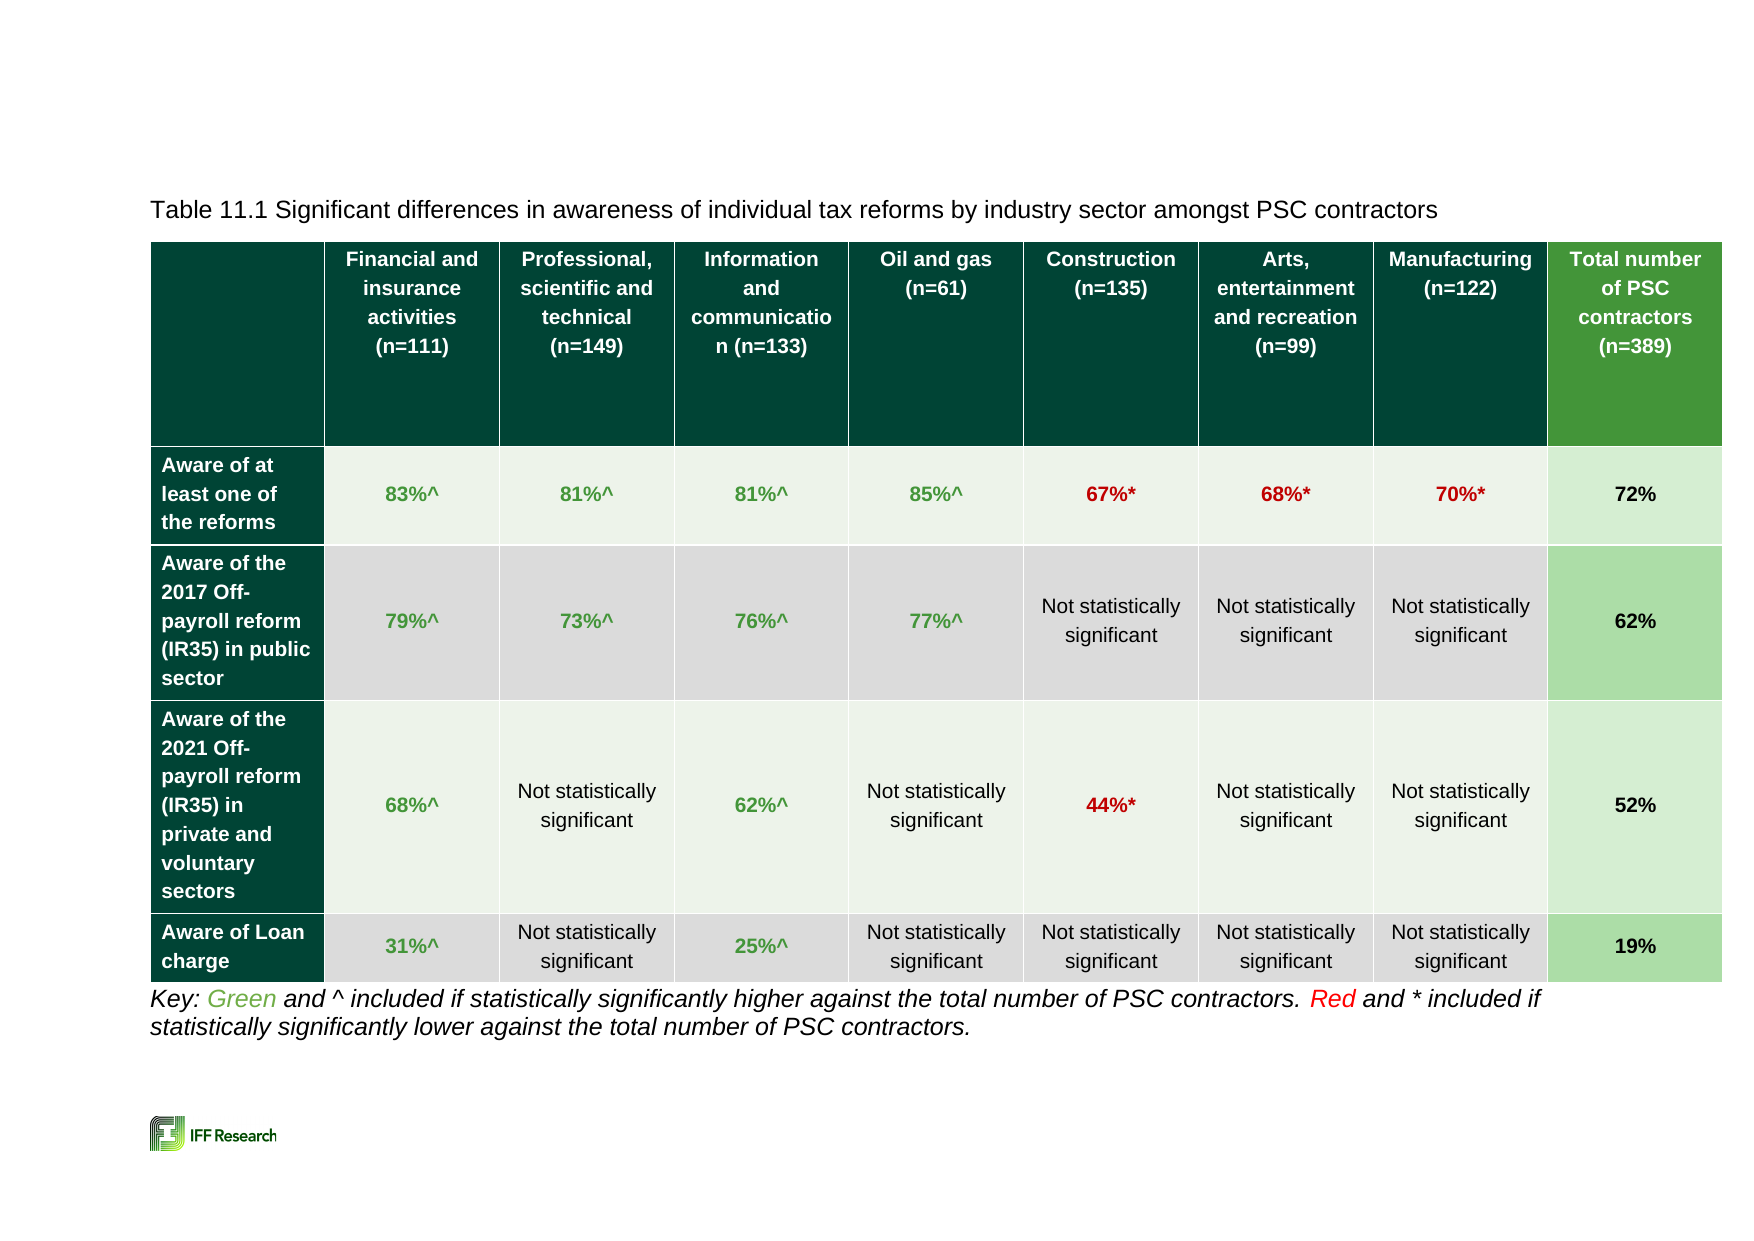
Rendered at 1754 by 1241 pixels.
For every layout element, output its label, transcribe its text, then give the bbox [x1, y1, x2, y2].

table_cell 83%^ [325, 447, 499, 544]
table_header Information and communication (n=133) [675, 242, 848, 446]
text Key: Green and ^ included if statistically significantly higher against the total number of PSC contractors. Red and * included if statistically significantly lower against the total number of PSC contractors. [150, 984, 1604, 1041]
table_cell 25%^ [675, 914, 848, 982]
table_cell Not statistically significant [1374, 701, 1547, 913]
table_cell Not statistically significant [1024, 546, 1198, 700]
table_cell 62% [1548, 546, 1722, 700]
table_cell 81%^ [675, 447, 848, 544]
table_cell 76%^ [675, 546, 848, 700]
table_cell Not statistically significant [500, 701, 674, 913]
table_cell 81%^ [500, 447, 674, 544]
table_cell 62%^ [675, 701, 848, 913]
text Table 11.1 Significant differences in awareness of individual tax reforms by industry sector amongst PSC contractors [150, 195, 1604, 224]
table_header Arts, entertainment and recreation (n=99) [1199, 242, 1373, 446]
table_cell 70%* [1374, 447, 1547, 544]
table_cell 68%^ [325, 701, 499, 913]
table_cell 85%^ [849, 447, 1023, 544]
table_cell 73%^ [500, 546, 674, 700]
table_header Oil and gas (n=61) [849, 242, 1023, 446]
table_cell 77%^ [849, 546, 1023, 700]
table_cell Not statistically significant [849, 914, 1023, 982]
table_cell Not statistically significant [1199, 546, 1373, 700]
table_cell Not statistically significant [1199, 701, 1373, 913]
table_cell 31%^ [325, 914, 499, 982]
table_header Financial and insurance activities (n=111) [325, 242, 499, 446]
table_cell 72% [1548, 447, 1722, 544]
table_header Manufacturing (n=122) [1374, 242, 1547, 446]
table_cell Not statistically significant [1024, 914, 1198, 982]
table_cell Not statistically significant [500, 914, 674, 982]
table_cell 67%* [1024, 447, 1198, 544]
table_header [151, 242, 324, 446]
table_cell Not statistically significant [1374, 914, 1547, 982]
table_cell 52% [1548, 701, 1722, 913]
table_cell Not statistically significant [1199, 914, 1373, 982]
table_header Professional, scientific and technical (n=149) [500, 242, 674, 446]
table_cell Aware of the 2021 Off-payroll reform (IR35) in private and voluntary sectors [151, 701, 324, 913]
table_cell Aware of Loan charge [151, 914, 324, 982]
table_cell Aware of the 2017 Off-payroll reform (IR35) in public sector [151, 546, 324, 700]
table_cell 79%^ [325, 546, 499, 700]
table_header Total number of PSC contractors (n=389) [1548, 242, 1722, 446]
table_cell 68%* [1199, 447, 1373, 544]
table_cell 19% [1548, 914, 1722, 982]
table_header Construction (n=135) [1024, 242, 1198, 446]
table_cell Not statistically significant [1374, 546, 1547, 700]
table_cell 44%* [1024, 701, 1198, 913]
table_cell Aware of at least one of the reforms [151, 447, 324, 544]
table_cell Not statistically significant [849, 701, 1023, 913]
